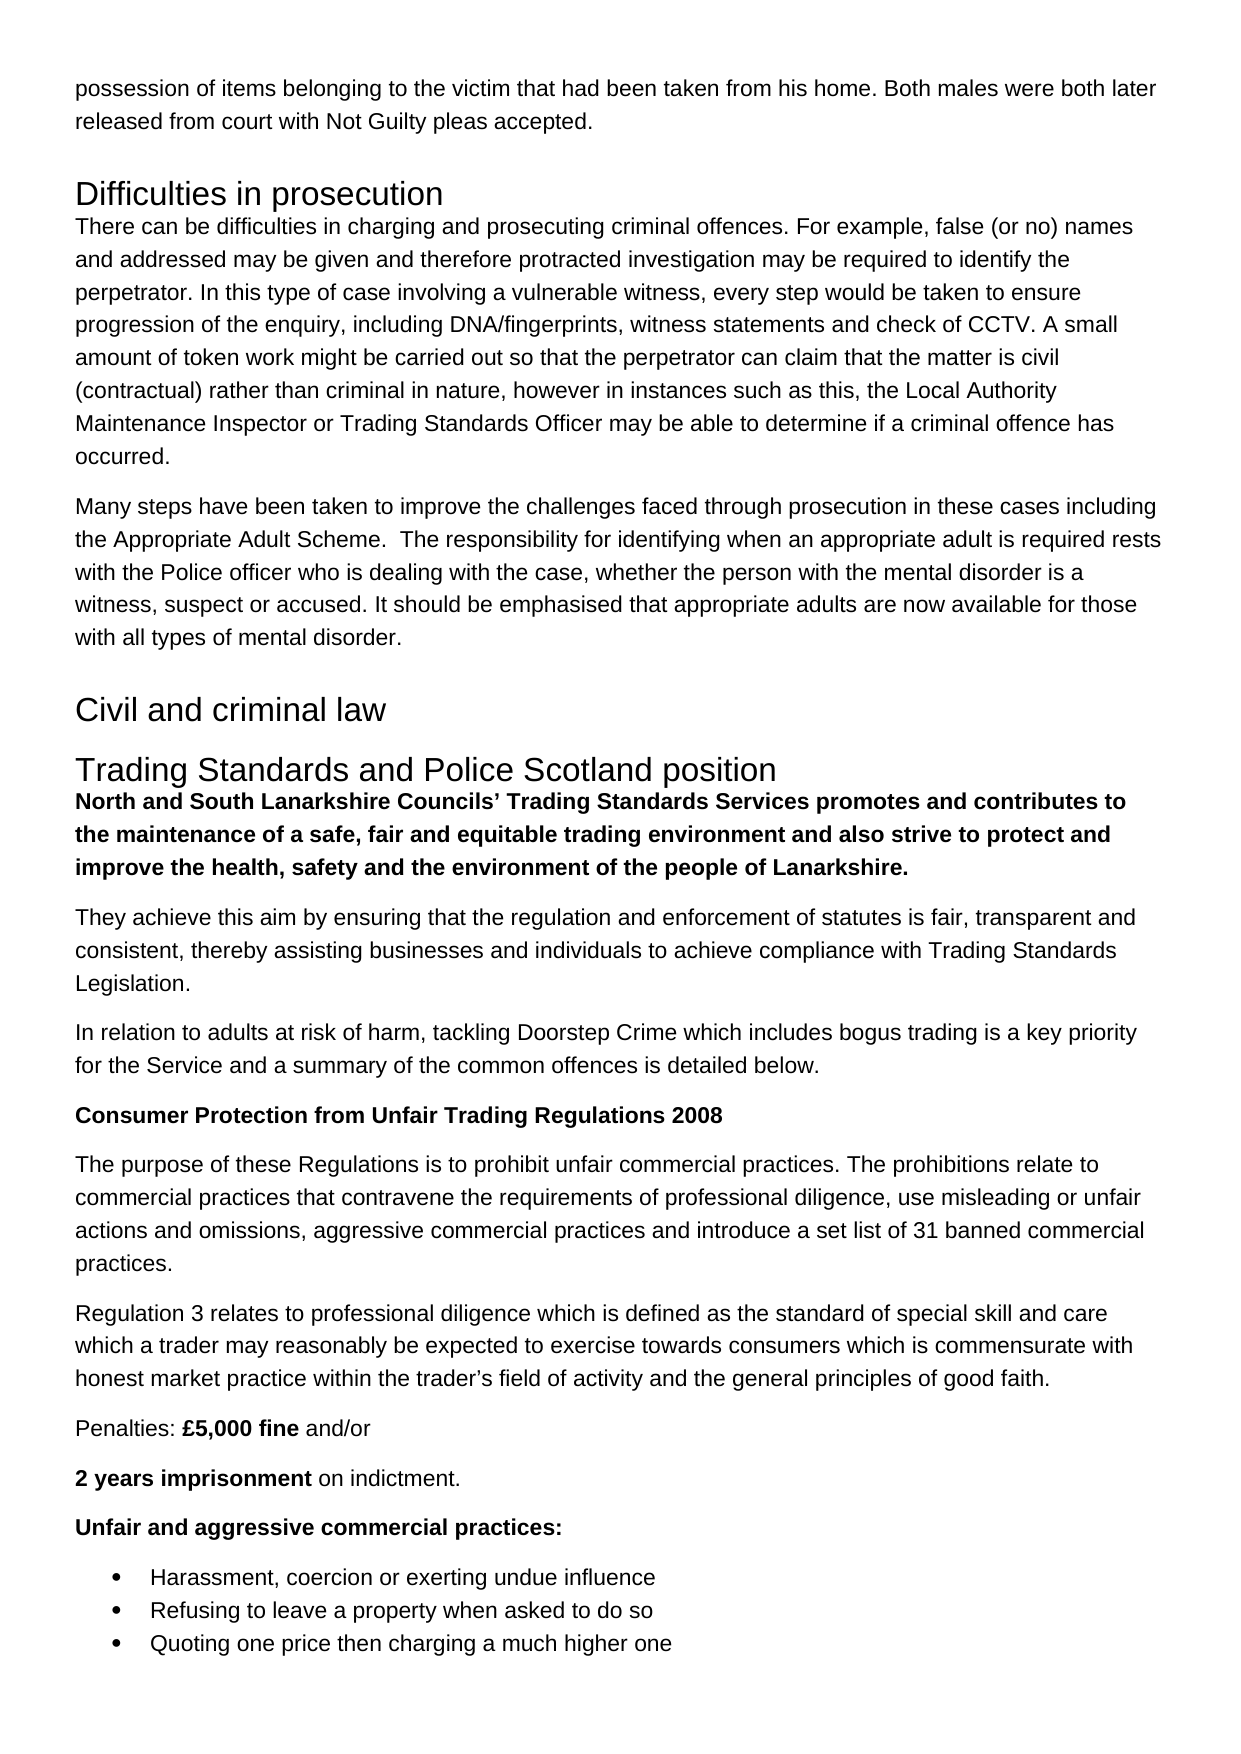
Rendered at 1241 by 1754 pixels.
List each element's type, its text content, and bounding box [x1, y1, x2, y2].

text Regulation 3 relates to professional diligence which is defined as the standard of special skill and care which a trader may reasonably be expected to exercise towards consumers which is commensurate with honest market practice within the trader’s field of activity and the general principles of good faith. [75, 1299, 1165, 1392]
list Quoting one price then charging a much higher one [112, 1629, 1165, 1656]
text North and South Lanarkshire Councils’ Trading Standards Services promotes and contributes to the maintenance of a safe, fair and equitable trading environment and also strive to protect and improve the health, safety and the environment of the people of Lanarkshire. [75, 788, 1165, 880]
text In relation to adults at risk of harm, tackling Doorstep Crime which includes bogus trading is a key priority for the Service and a summary of the common offences is detailed below. [75, 1019, 1165, 1078]
list Refusing to leave a property when asked to do so [112, 1597, 1165, 1623]
text possession of items belonging to the victim that had been taken from his home. Both males were both later released from court with Not Guilty pleas accepted. [75, 75, 1165, 134]
text The purpose of these Regulations is to prohibit unfair commercial practices. The prohibitions relate to commercial practices that contravene the requirements of professional diligence, use misleading or unfair actions and omissions, aggressive commercial practices and introduce a set list of 31 banned commercial practices. [75, 1151, 1165, 1276]
subtitle Civil and criminal law [75, 691, 1165, 729]
list Harassment, coercion or exerting undue influence [112, 1564, 1165, 1590]
text There can be difficulties in charging and prosecuting criminal offences. For example, false (or no) names and addressed may be given and therefore protracted investigation may be required to identify the perpetrator. In this type of case involving a vulnerable witness, every step would be taken to ensure progression of the enquiry, including DNA/fingerprints, witness statements and check of CCTV. A small amount of token work might be carried out so that the perpetrator can claim that the matter is civil (contractual) rather than criminal in nature, however in instances such as this, the Local Authority Maintenance Inspector or Trading Standards Officer may be able to determine if a criminal offence has occurred. [75, 213, 1165, 469]
text They achieve this aim by ensuring that the regulation and enforcement of statutes is fair, transparent and consistent, thereby assisting businesses and individuals to achieve compliance with Trading Standards Legislation. [75, 904, 1165, 996]
subtitle Difficulties in prosecution [75, 174, 1165, 213]
text Penalties: £5,000 fine and/or [75, 1415, 1165, 1441]
text Many steps have been taken to improve the challenges faced through prosecution in these cases including the Appropriate Adult Scheme. The responsibility for identifying when an appropriate adult is required rests with the Police officer who is dealing with the case, whether the person with the mental disorder is a witness, suspect or accused. It should be emphasised that appropriate adults are now available for those with all types of mental disorder. [75, 493, 1165, 651]
text Unfair and aggressive commercial practices: [75, 1514, 1165, 1540]
text 2 years imprisonment on indictment. [75, 1464, 1165, 1491]
subtitle Trading Standards and Police Scotland position [75, 750, 1165, 788]
text Consumer Protection from Unfair Trading Regulations 2008 [75, 1102, 1165, 1128]
